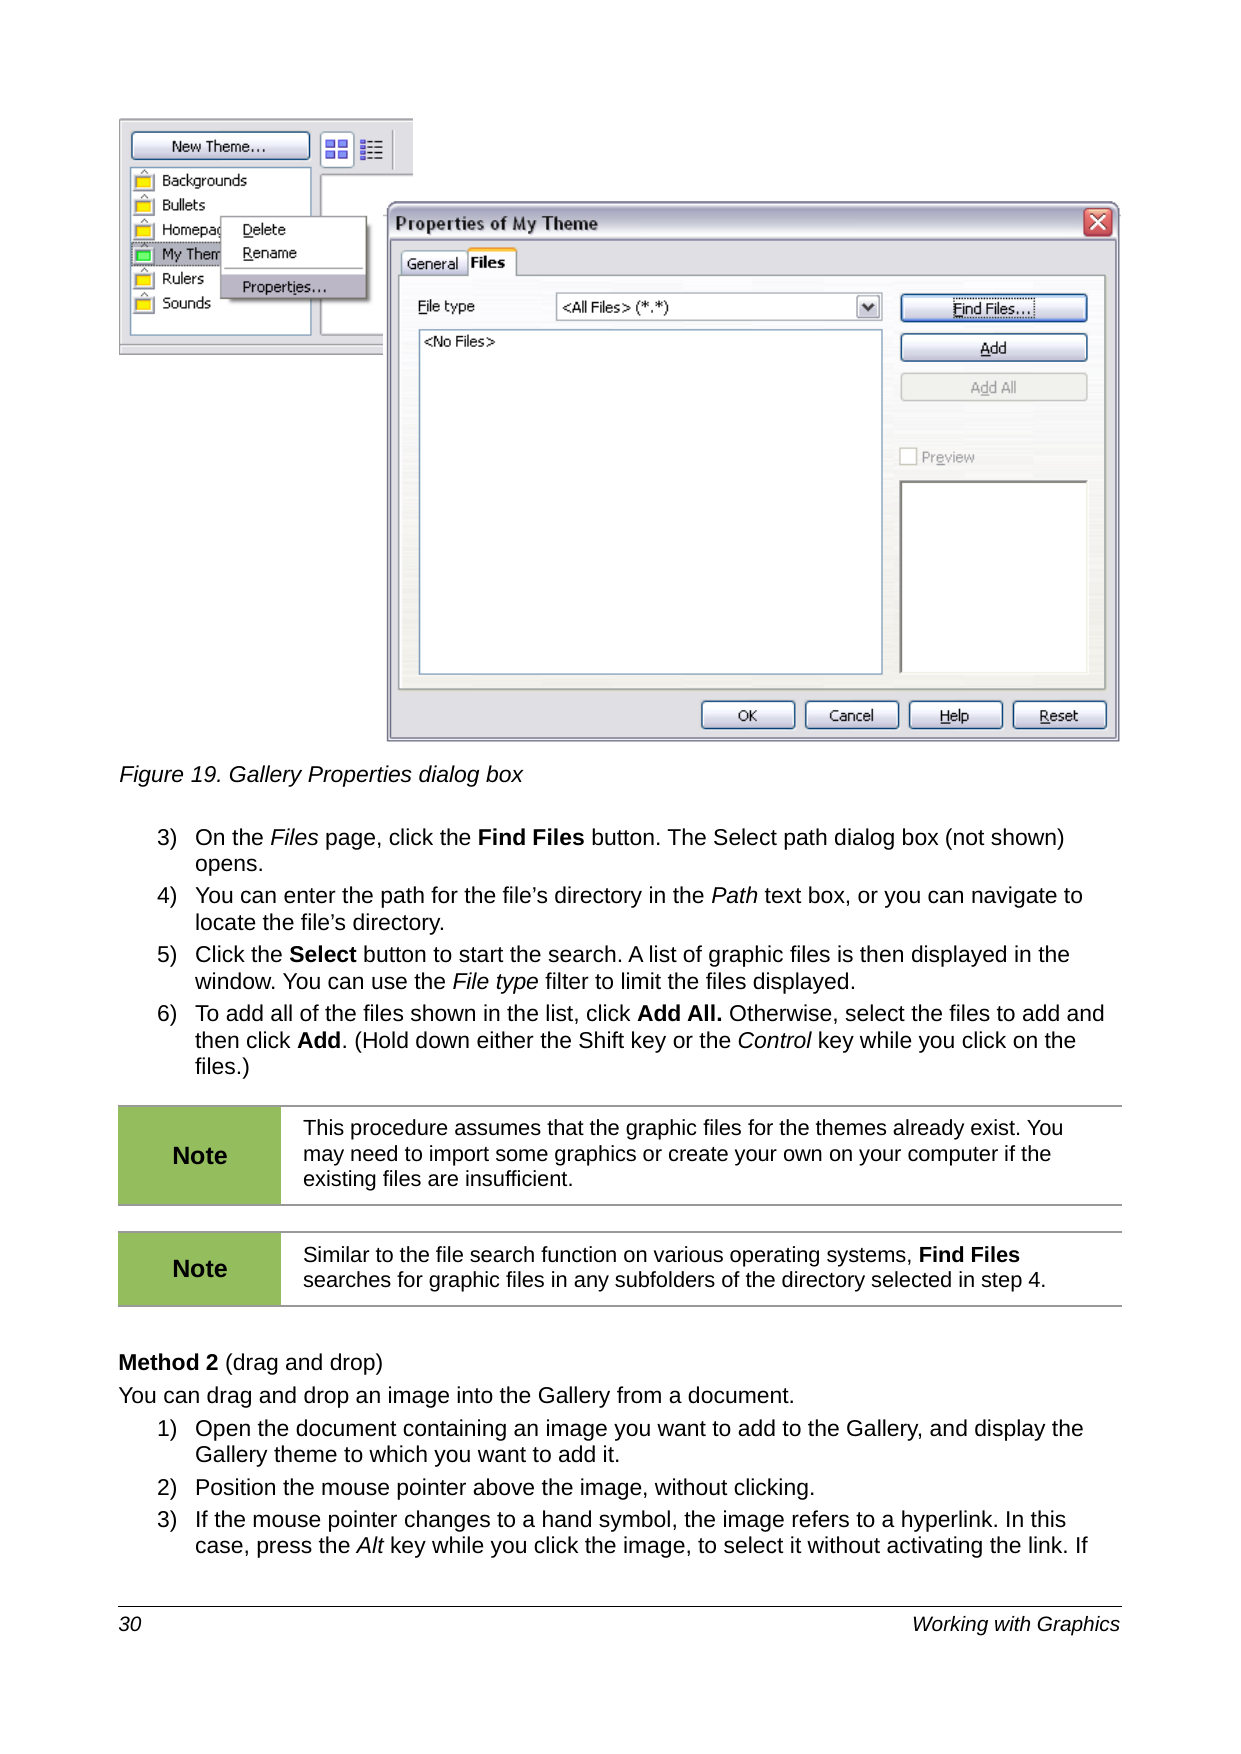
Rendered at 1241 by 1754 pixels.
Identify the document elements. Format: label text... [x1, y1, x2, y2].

list To add all of the files shown in the list, click Add All. Otherwise, select the files to add and then click Add. (Hold down either the Shift key or the Control key while you click on the files.) [177, 1000, 1122, 1079]
list Position the mouse pointer above the image, without clicking. [177, 1473, 1122, 1500]
list On the Files page, click the Find Files button. The Select path dialog box (not shown) opens. [177, 823, 1122, 876]
list If the mouse pointer changes to a hand symbol, the image refers to a hyperlink. In this case, press the Alt key while you click the image, to select it without activating the link. If [177, 1506, 1122, 1559]
list Open the document containing an image you want to add to the Gallery, and display the Gallery theme to which you want to add it. [177, 1414, 1122, 1467]
table_header Note [118, 1107, 281, 1204]
picture [119, 118, 1121, 743]
text Figure 19. Gallery Properties dialog box [119, 761, 1121, 787]
list You can drag and drop an image into the Gallery from a document. [118, 1382, 1122, 1408]
list Click the Select button to start the search. A list of graphic files is then displayed in the window. You can use the File type filter to limit the files displayed. [177, 941, 1122, 994]
table_header This procedure assumes that the graphic files for the themes already exist. You may need to import some graphics or create your own on your computer if the existing files are insufficient. [281, 1107, 1122, 1204]
table_header Note [118, 1233, 281, 1305]
list You can enter the path for the file’s directory in the Path text box, or you can navigate to locate the file’s directory. [177, 882, 1122, 935]
table_header Similar to the file search function on various operating systems, Find Files searches for graphic files in any subfolders of the directory selected in step 4. [281, 1233, 1122, 1305]
list Method 2 (drag and drop) [118, 1349, 1122, 1375]
